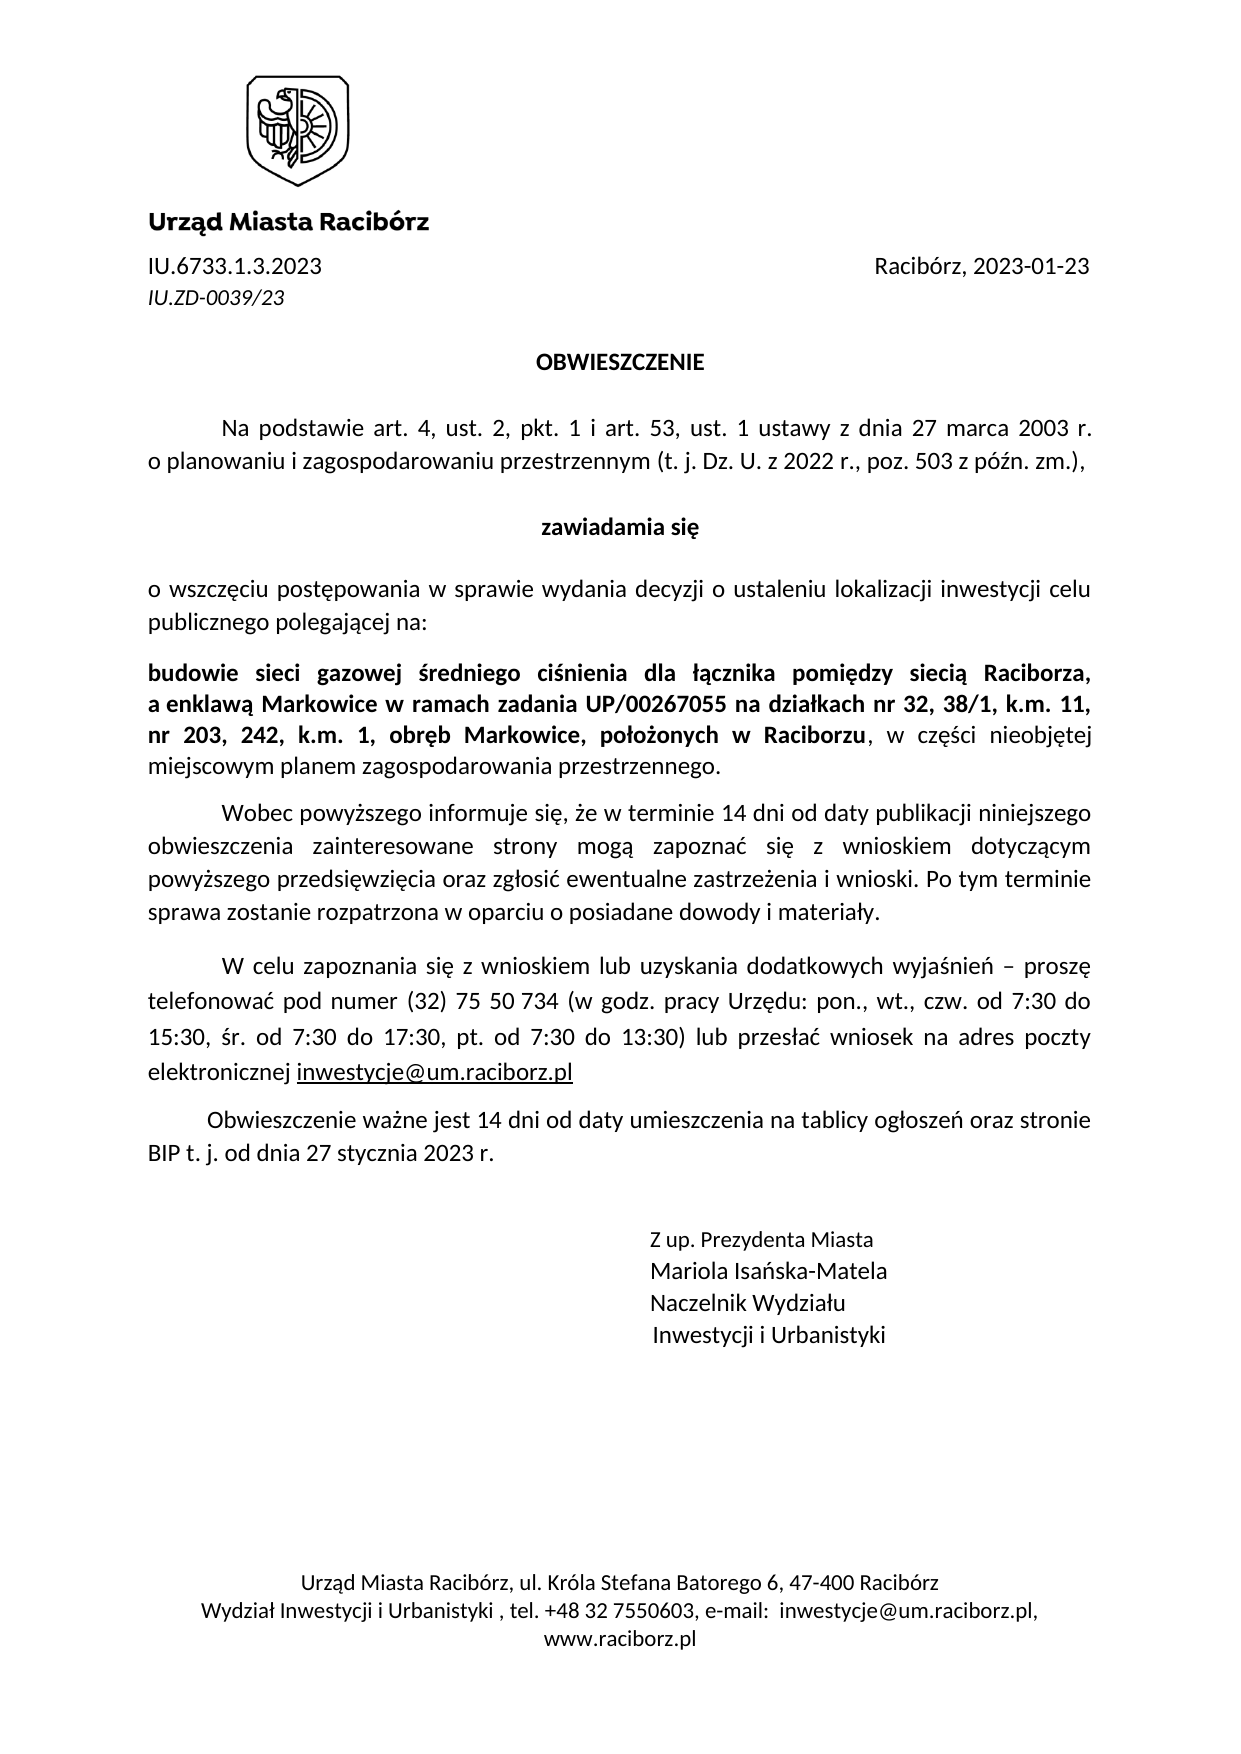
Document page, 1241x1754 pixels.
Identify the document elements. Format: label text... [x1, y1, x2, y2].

text IU.6733.1.3.2023 Racibórz, 2023-01-23 [148, 250, 1092, 281]
text zawiadamia się [148, 511, 1092, 542]
text W celu zapoznania się z wnioskiem lub uzyskania dodatkowych wyjaśnień – proszę telefonować pod numer (32) 75 50 734 (w godz. pracy Urzędu: pon., wt., czw. od 7:30 do 15:30, śr. od 7:30 do 17:30, pt. od 7:30 do 13:30) lub przesłać wniosek na adres poczty elektronicznej inwestycje@um.raciborz.pl [148, 946, 1092, 1088]
text Mariola Isańska-Matela [148, 1255, 1092, 1286]
text Naczelnik Wydziału [148, 1287, 1092, 1318]
picture [147, 73, 431, 237]
text IU.ZD-0039/23 [148, 283, 1092, 311]
text Inwestycji i Urbanistyki [148, 1319, 1092, 1350]
text Obwieszczenie ważne jest 14 dni od daty umieszczenia na tablicy ogłoszeń oraz stronie BIP t. j. od dnia 27 stycznia 2023 r. [148, 1104, 1092, 1168]
text Z up. Prezydenta Miasta [148, 1225, 1092, 1253]
text Wobec powyższego informuje się, że w terminie 14 dni od daty publikacji niniejszego obwieszczenia zainteresowane strony mogą zapoznać się z wnioskiem dotyczącym powyższego przedsięwzięcia oraz zgłosić ewentualne zastrzeżenia i wnioski. Po tym terminie sprawa zostanie rozpatrzona w oparciu o posiadane dowody i materiały. [148, 798, 1092, 927]
text Na podstawie art. 4, ust. 2, pkt. 1 i art. 53, ust. 1 ustawy z dnia 27 marca 2003 r. o planowaniu i zagospodarowaniu przestrzennym (t. j. Dz. U. z 2022 r., poz. 503 z późn. zm.), [148, 412, 1092, 476]
text budowie sieci gazowej średniego ciśnienia dla łącznika pomiędzy siecią Raciborza, a enklawą Markowice w ramach zadania UP/00267055 na działkach nr 32, 38/1, k.m. 11, nr 203, 242, k.m. 1, obręb Markowice, położonych w Raciborzu, w części nieobjętej miejscowym planem zagospodarowania przestrzennego. [148, 656, 1092, 781]
text o wszczęciu postępowania w sprawie wydania decyzji o ustaleniu lokalizacji inwestycji celu publicznego polegającej na: [148, 573, 1092, 637]
subtitle OBWIESZCZENIE [148, 346, 1092, 377]
